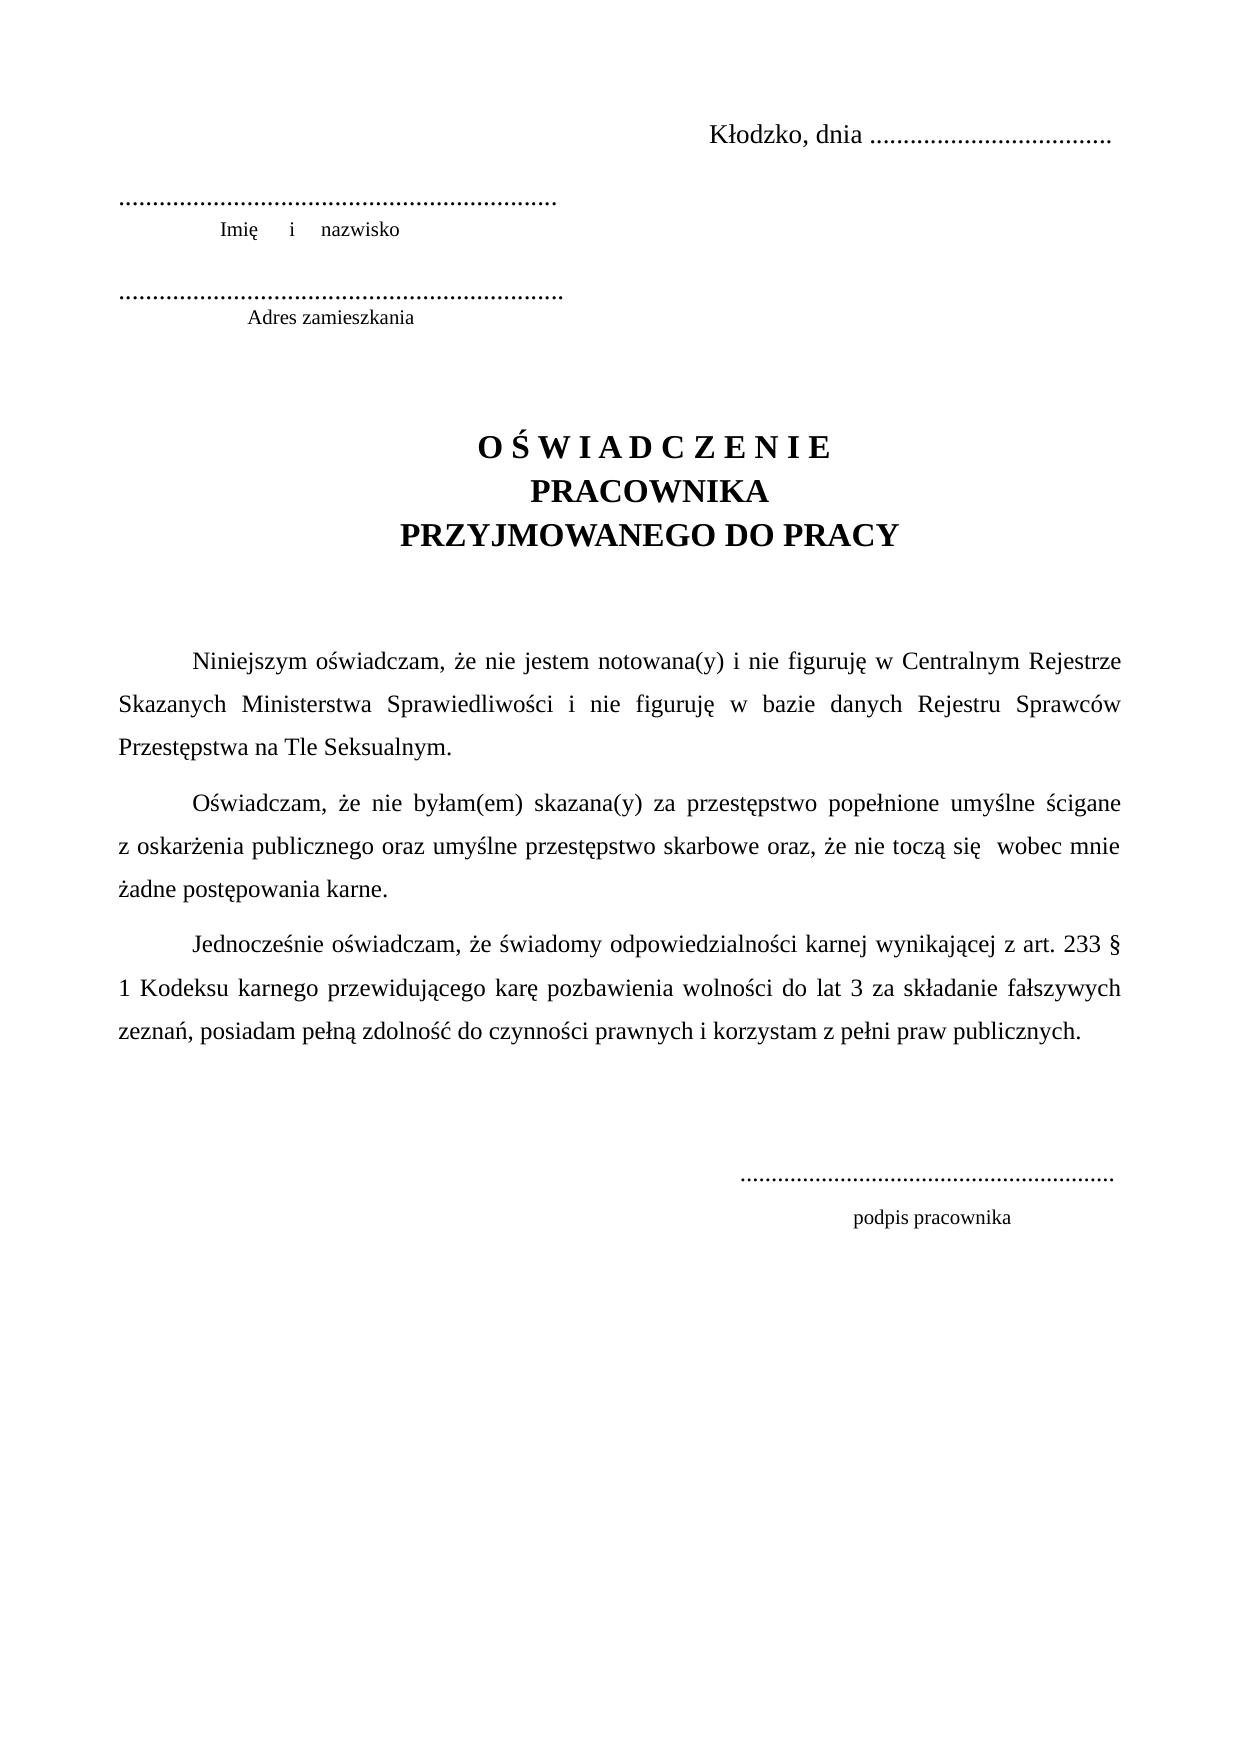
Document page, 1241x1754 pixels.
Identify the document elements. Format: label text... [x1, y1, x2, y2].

text O Ś W I A D C Z E N I E [118, 427, 1181, 466]
text podpis pracownika [634, 1201, 1181, 1229]
text PRACOWNIKA [118, 471, 1181, 510]
text Imię i nazwisko [118, 212, 1181, 243]
text ................................................................. [118, 180, 1181, 212]
text Jednocześnie oświadczam, że świadomy odpowiedzialności karnej wynikającej z art. 233 § 1 Kodeksu karnego przewidującego karę pozbawienia wolności do lat 3 za składanie fałszywych zeznań, posiadam pełną zdolność do czynności prawnych i korzystam z pełni praw publicznych. [118, 929, 1122, 1044]
text Niniejszym oświadczam, że nie jestem notowana(y) i nie figuruję w Centralnym Rejestrze Skazanych Ministerstwa Sprawiedliwości i nie figuruję w bazie danych Rejestru Sprawców Przestępstwa na Tle Seksualnym. [118, 646, 1122, 761]
text Adres zamieszkania [118, 305, 1181, 329]
text PRZYJMOWANEGO DO PRACY [118, 515, 1181, 554]
text .................................................................. [118, 274, 1181, 305]
text Oświadczam, że nie byłam(em) skazana(y) za przestępstwo popełnione umyślne ścigane z oskarżenia publicznego oraz umyślne przestępstwo skarbowe oraz, że nie toczą się wobec mnie żadne postępowania karne. [118, 788, 1122, 903]
text ............................................................ [634, 1158, 1181, 1186]
text Kłodzko, dnia .................................... [118, 118, 1122, 149]
